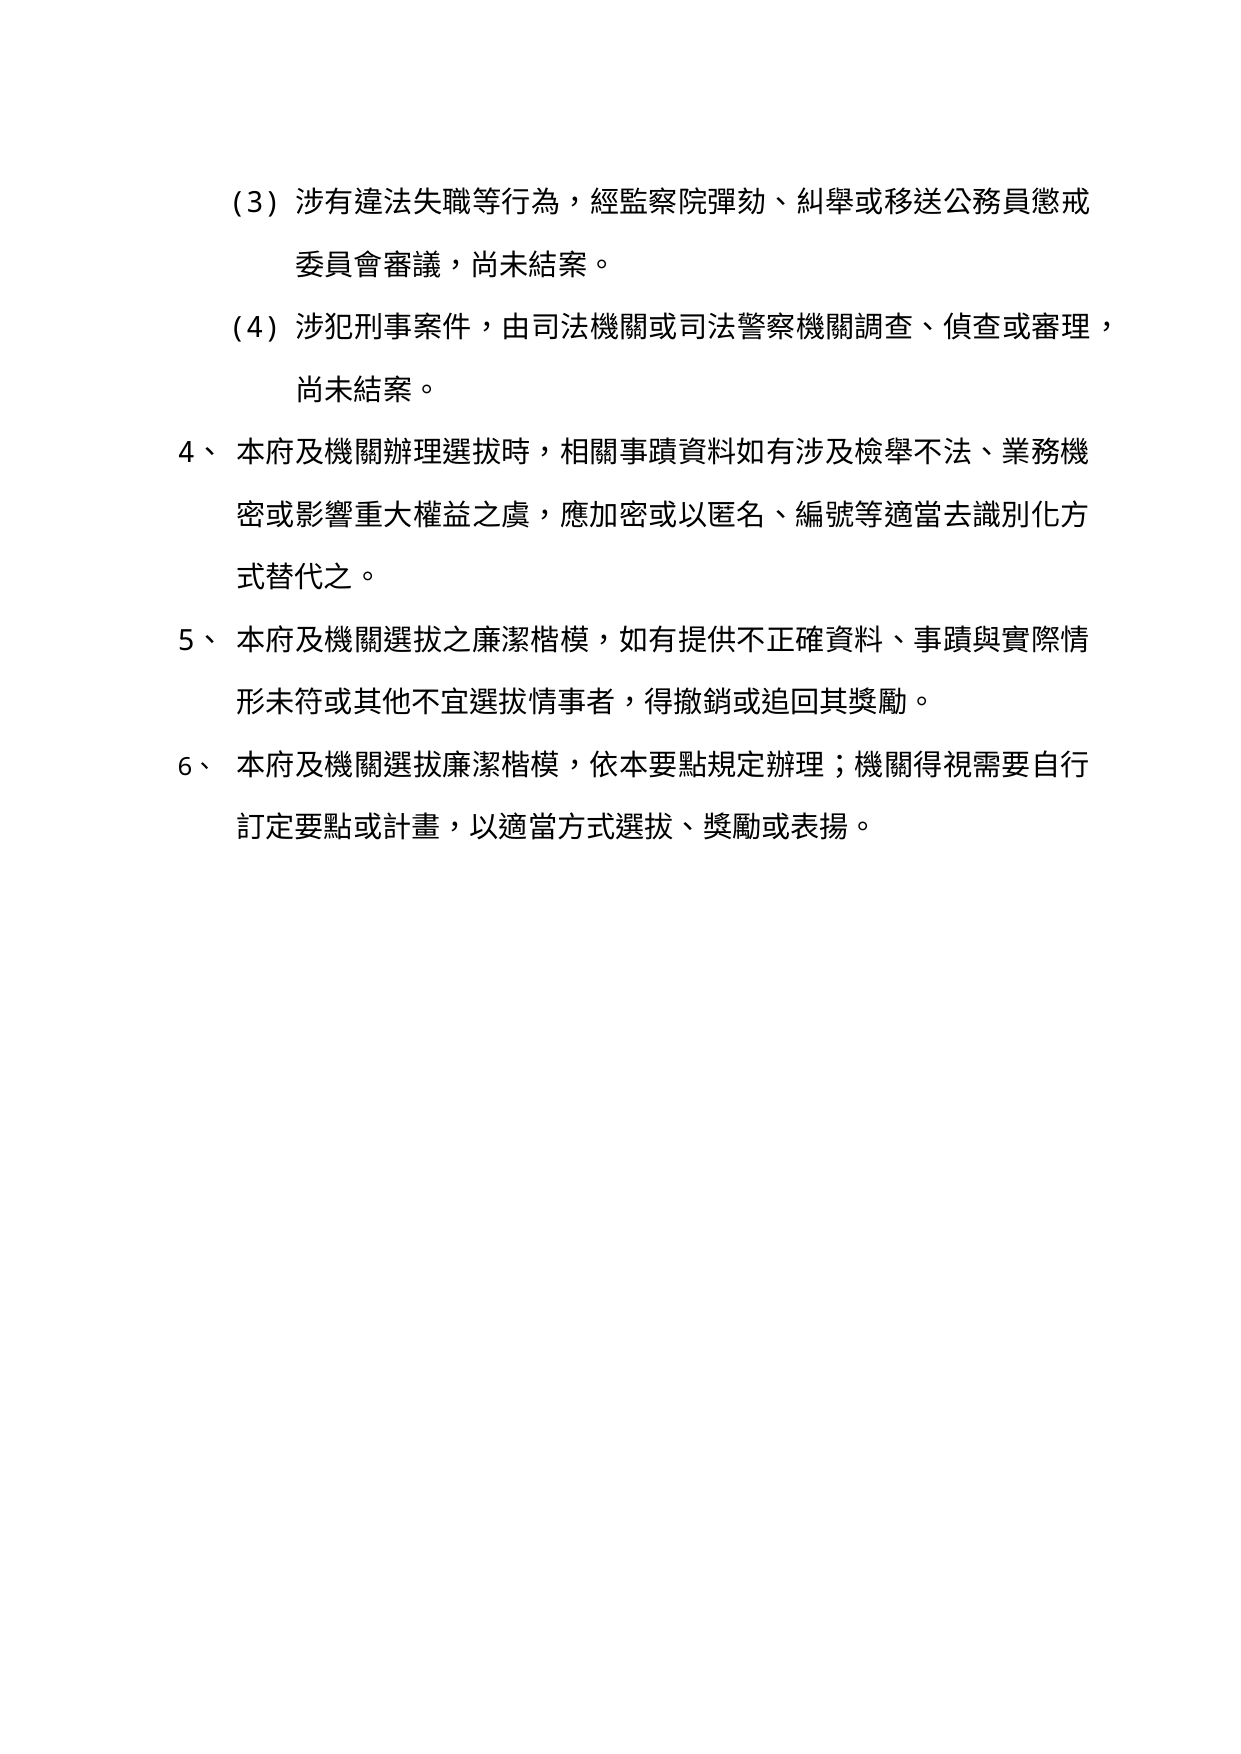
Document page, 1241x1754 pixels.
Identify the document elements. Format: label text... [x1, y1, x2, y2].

list 本府及機關選拔廉潔楷模，依本要點規定辦理；機關得視需要自行訂定要點或計畫，以適當方式選拔、獎勵或表揚。 [177, 721, 1092, 846]
list 本府及機關選拔之廉潔楷模，如有提供不正確資料、事蹟與實際情形未符或其他不宜選拔情事者，得撤銷或追回其獎勵。 [177, 596, 1092, 721]
list 涉犯刑事案件，由司法機關或司法警察機關調查、偵查或審理，尚未結案。 [228, 283, 1092, 408]
list 涉有違法失職等行為，經監察院彈劾、糾舉或移送公務員懲戒委員會審議，尚未結案。 [228, 158, 1092, 283]
list 本府及機關辦理選拔時，相關事蹟資料如有涉及檢舉不法、業務機密或影響重大權益之虞，應加密或以匿名、編號等適當去識別化方式替代之。 [177, 408, 1092, 596]
